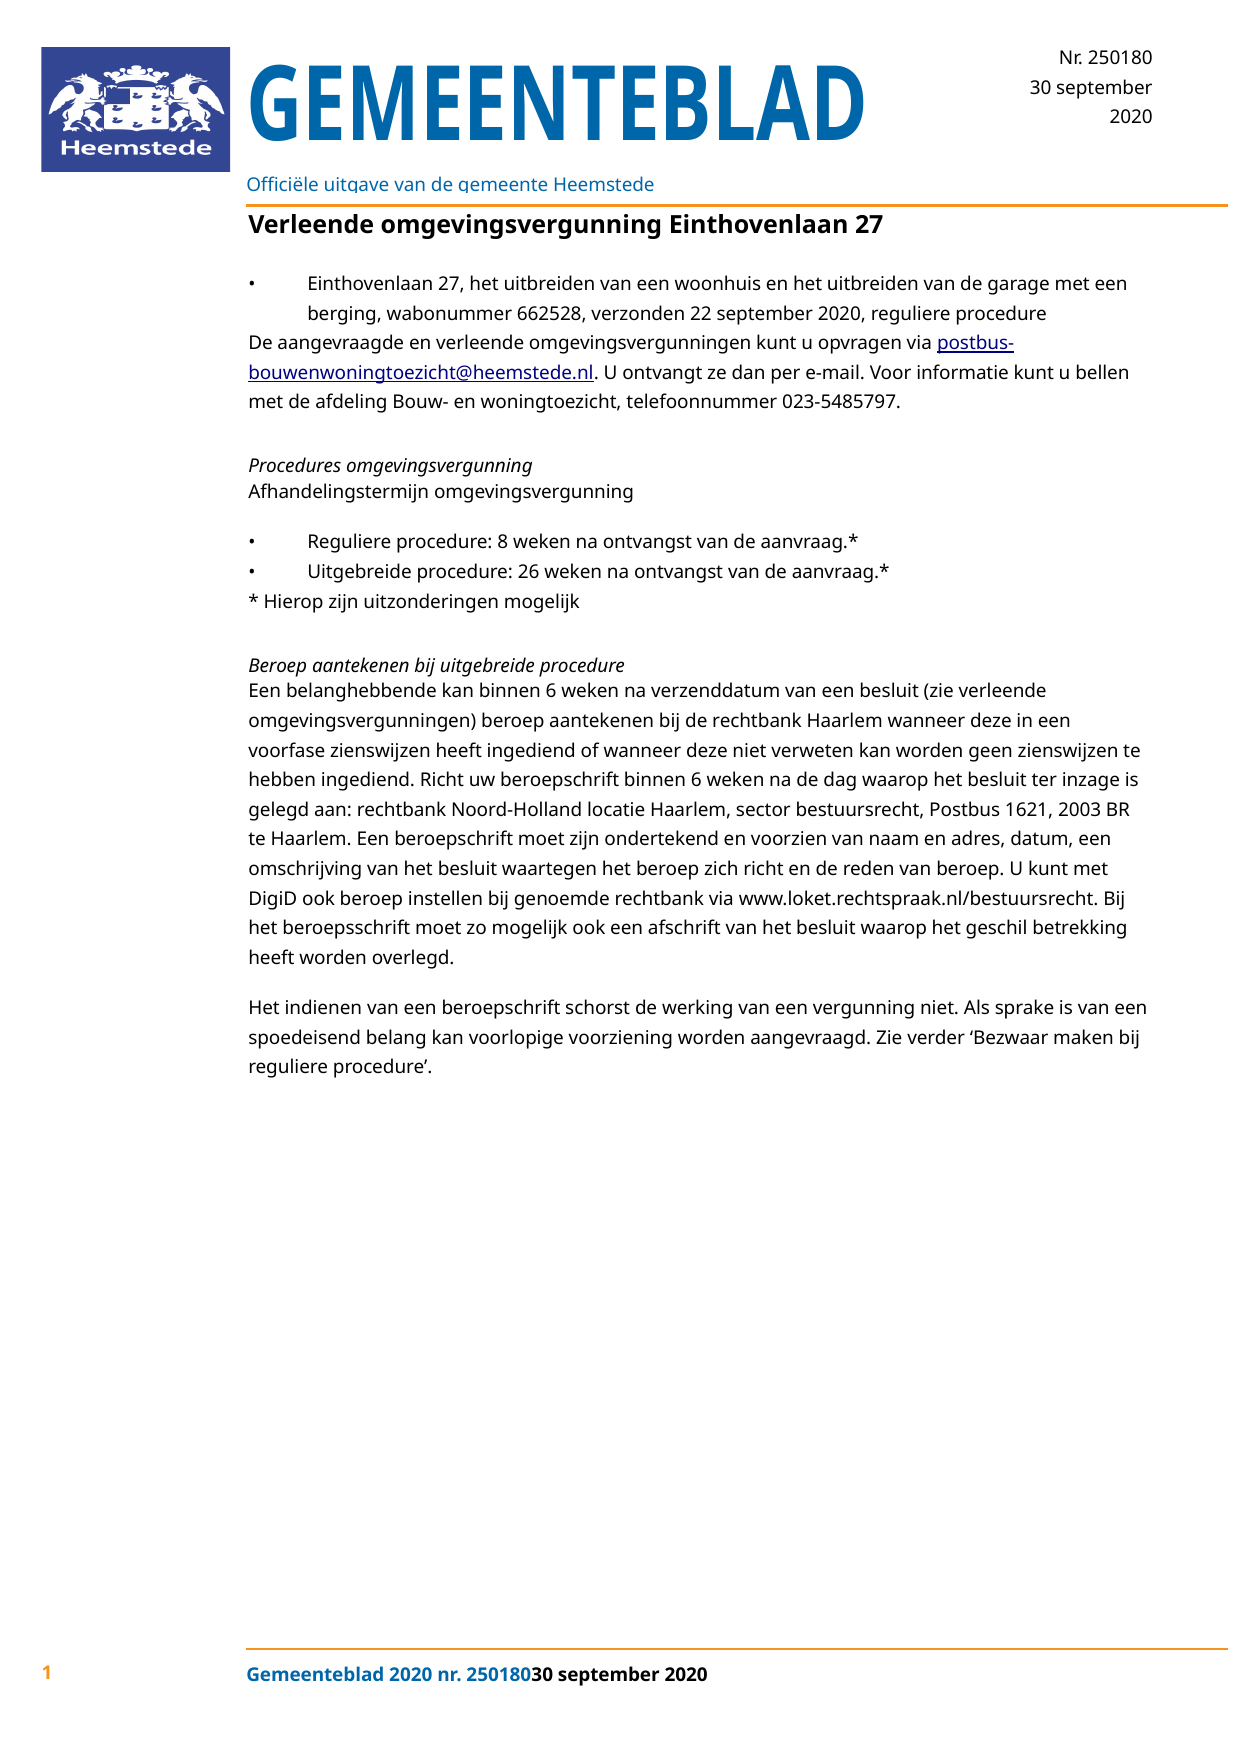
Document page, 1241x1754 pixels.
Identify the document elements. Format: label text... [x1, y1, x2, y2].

text Procedures omgevingsvergunning [248, 453, 1152, 478]
list Einthovenlaan 27, het uitbreiden van een woonhuis en het uitbreiden van de garage met een berging, wabonummer 662528, verzonden 22 september 2020, reguliere procedure [248, 270, 1152, 326]
list Uitgebreide procedure: 26 weken na ontvangst van de aanvraag.* [248, 558, 1152, 584]
text Het indienen van een beroepschrift schorst de werking van een vergunning niet. Als sprake is van een spoedeisend belang kan voorlopige voorziening worden aangevraagd. Zie verder ‘Bezwaar maken bij reguliere procedure’. [248, 994, 1152, 1079]
list Reguliere procedure: 8 weken na ontvangst van de aanvraag.* [248, 529, 1152, 554]
text * Hierop zijn uitzonderingen mogelijk [248, 588, 1152, 614]
text Verleende omgevingsvergunning Einthovenlaan 27 [248, 207, 1152, 241]
text Een belanghebbende kan binnen 6 weken na verzenddatum van een besluit (zie verleende omgevingsvergunningen) beroep aantekenen bij de rechtbank Haarlem wanneer deze in een voorfase zienswijzen heeft ingediend of wanneer deze niet verweten kan worden geen zienswijzen te hebben ingediend. Richt uw beroepschrift binnen 6 weken na de dag waarop het besluit ter inzage is gelegd aan: rechtbank Noord-Holland locatie Haarlem, sector bestuursrecht, Postbus 1621, 2003 BR te Haarlem. Een beroepschrift moet zijn ondertekend en voorzien van naam en adres, datum, een omschrijving van het besluit waartegen het beroep zich richt en de reden van beroep. U kunt met DigiD ook beroep instellen bij genoemde rechtbank via www.loket.rechtspraak.nl/bestuursrecht. Bij het beroepsschrift moet zo mogelijk ook een afschrift van het besluit waarop het geschil betrekking heeft worden overlegd. [248, 678, 1152, 969]
picture [41, 47, 231, 172]
text De aangevraagde en verleende omgevingsvergunningen kunt u opvragen via postbus-bouwenwoningtoezicht@heemstede.nl. U ontvangt ze dan per e-mail. Voor informatie kunt u bellen met de afdeling Bouw- en woningtoezicht, telefoonnummer 023-5485797. [248, 329, 1152, 414]
text Beroep aantekenen bij uitgebreide procedure [248, 652, 1152, 678]
text Afhandelingstermijn omgevingsvergunning [248, 478, 1152, 504]
